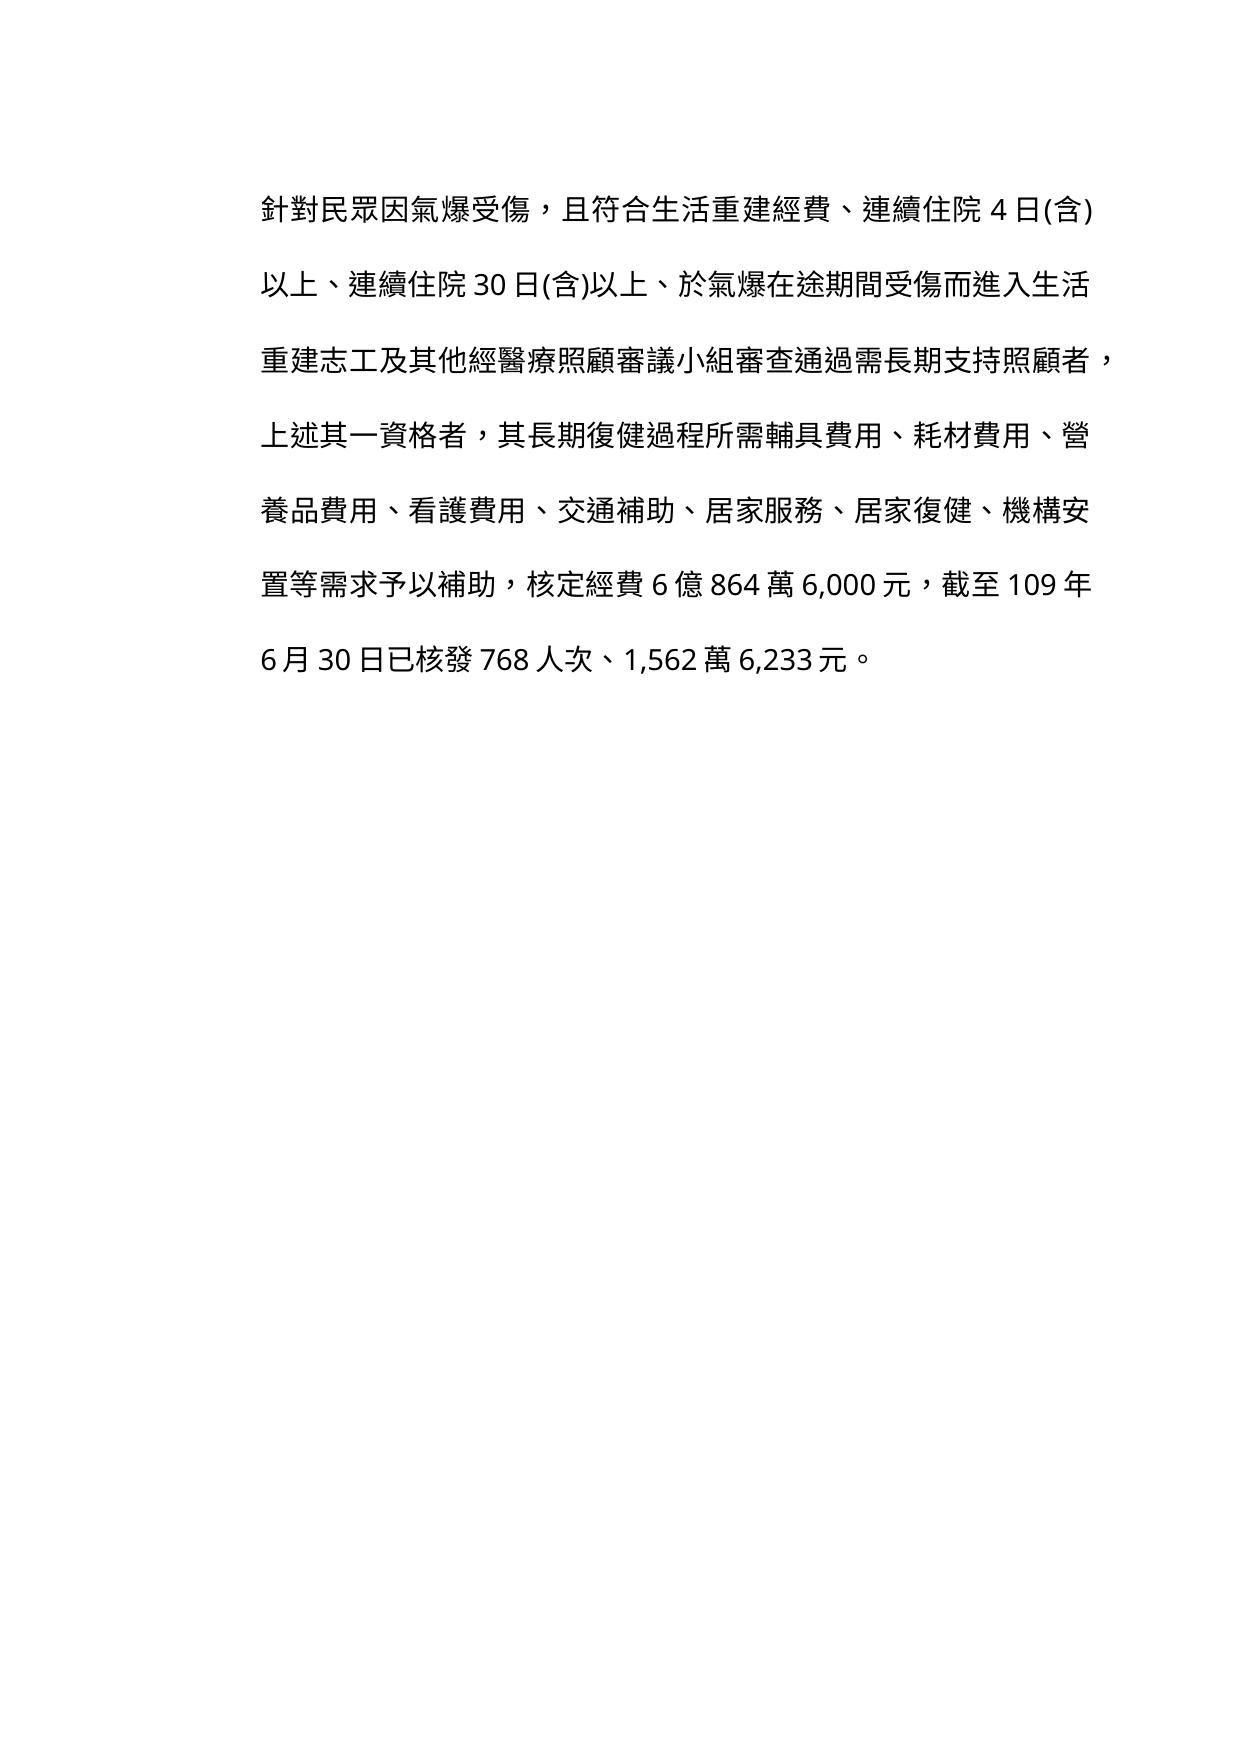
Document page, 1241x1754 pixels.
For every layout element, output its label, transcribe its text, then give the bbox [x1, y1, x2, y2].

text 針對民眾因氣爆受傷，且符合生活重建經費、連續住院4日(含)以上、連續住院30日(含)以上、於氣爆在途期間受傷而進入生活重建志工及其他經醫療照顧審議小組審查通過需長期支持照顧者，上述其一資格者，其長期復健過程所需輔具費用、耗材費用、營養品費用、看護費用、交通補助、居家服務、居家復健、機構安置等需求予以補助，核定經費6億864萬6,000元，截至109年6月30日已核發768人次、1,562萬6,233元。 [260, 164, 1092, 689]
